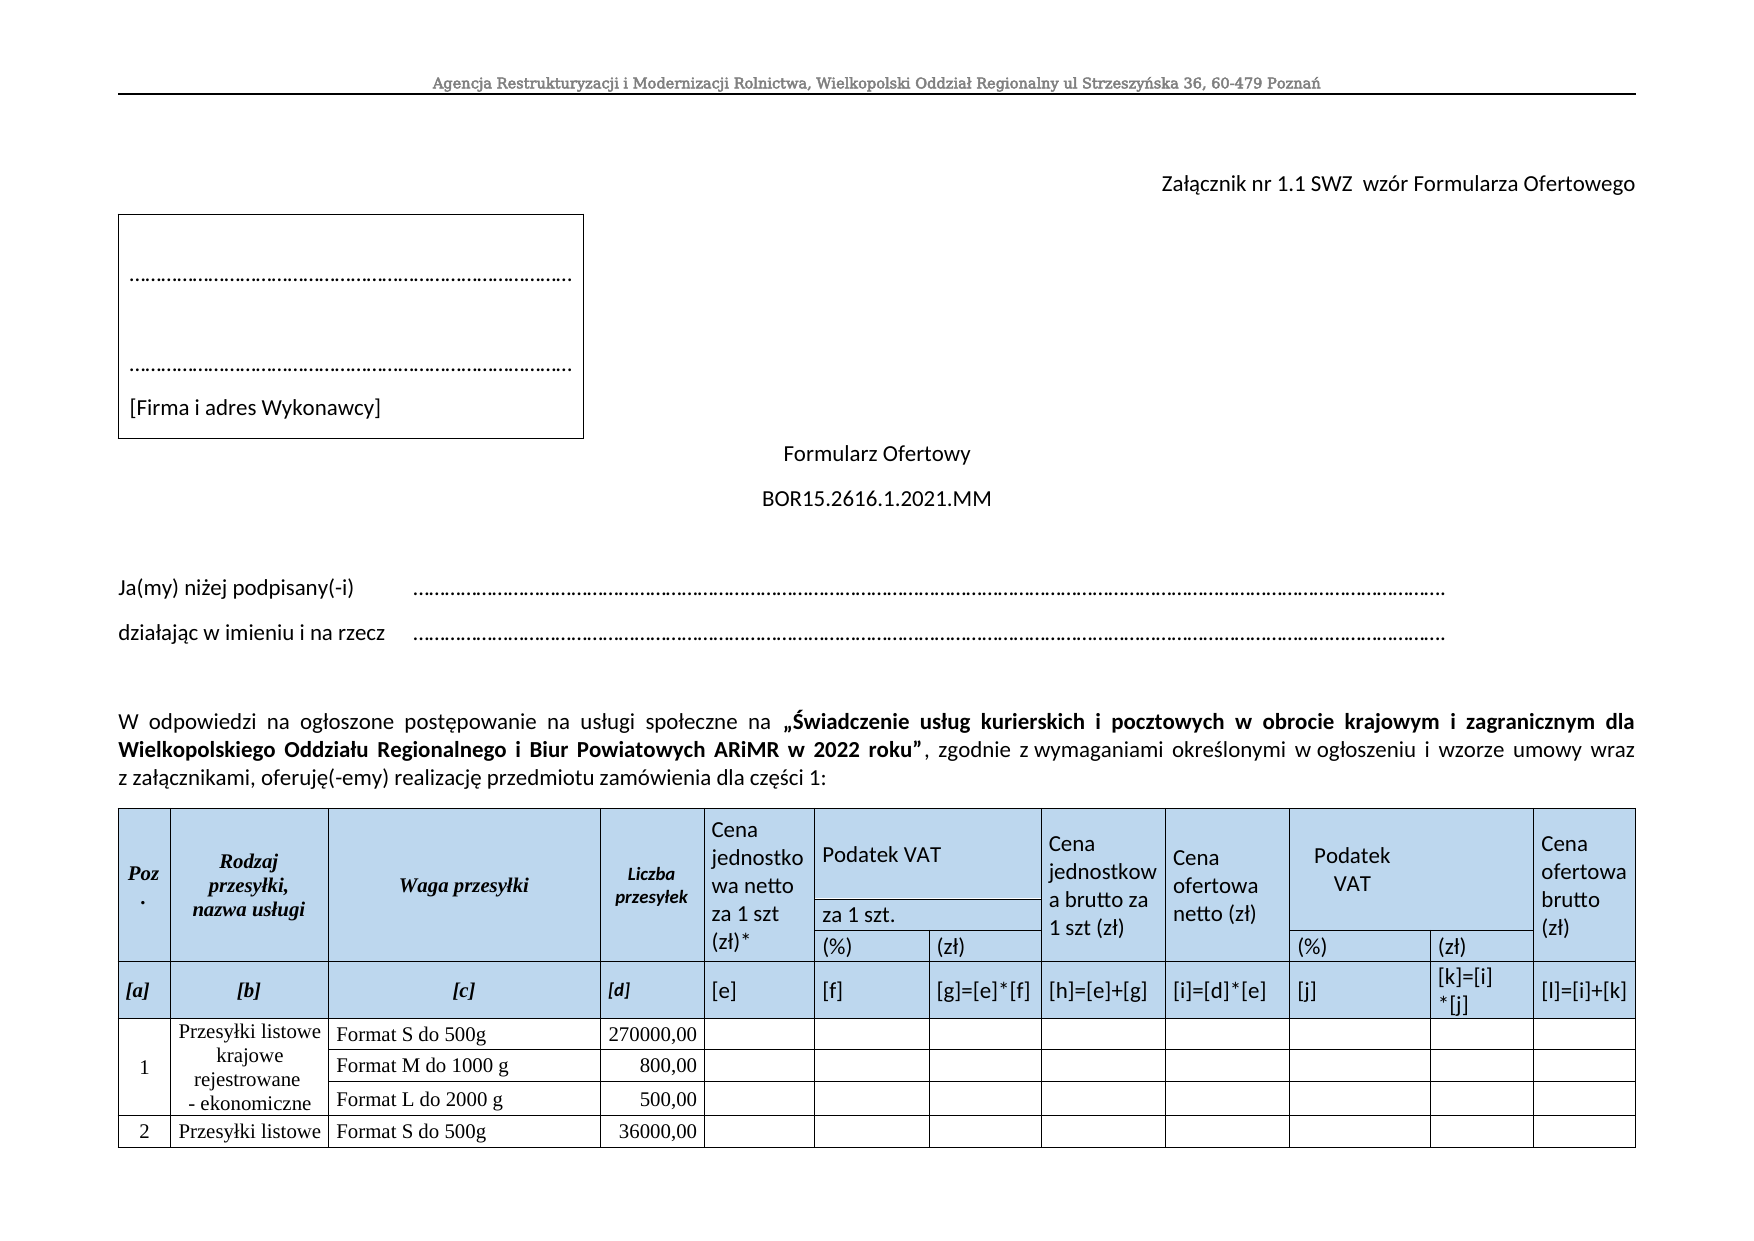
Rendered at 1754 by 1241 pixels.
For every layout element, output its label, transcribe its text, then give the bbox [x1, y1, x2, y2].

table_cell [815, 1116, 929, 1147]
table_cell [1166, 1019, 1289, 1049]
table_header Liczba przesyłek [601, 809, 704, 961]
text Załącznik nr 1.1 SWZ wzór Formularza Ofertowego [118, 169, 1636, 197]
table_cell [e] [705, 962, 814, 1018]
table_cell [1290, 1019, 1430, 1049]
table_cell 2 [119, 1116, 170, 1147]
table_cell [k]=[i] *[j] [1431, 962, 1533, 1018]
table_cell [1290, 1050, 1430, 1081]
table_cell [1534, 1050, 1635, 1081]
table_cell 500,00 [601, 1082, 704, 1115]
table_header Cena jednostkowa netto za 1 szt (zł)* [705, 809, 814, 961]
table_header Cena ofertowa netto (zł) [1166, 809, 1289, 961]
table_cell za 1 szt. [815, 900, 1041, 930]
text Ja(my) niżej podpisany(-i) ……………………………………………………………………………………………………………………………………………………………………………. [118, 573, 1636, 601]
table_cell [1042, 1019, 1165, 1049]
text BOR15.2616.1.2021.MM [118, 484, 1636, 512]
table_cell [g]=[e]*[f] [930, 962, 1041, 1018]
table_cell [b] [171, 962, 328, 1018]
table_cell (zł) [930, 931, 1041, 961]
table_cell [815, 1050, 929, 1081]
table_cell [1042, 1050, 1165, 1081]
table_cell 1 [119, 1019, 170, 1115]
table_cell [930, 1050, 1041, 1081]
table_cell [705, 1082, 814, 1115]
table_cell [1166, 1050, 1289, 1081]
table_cell [i]=[d]*[e] [1166, 962, 1289, 1018]
table_cell [815, 1082, 929, 1115]
table_cell [1534, 1019, 1635, 1049]
table_cell (%) [1290, 931, 1430, 961]
text działając w imieniu i na rzecz ……………………………………………………………………………………………………………………………………………………………………………. [118, 618, 1636, 646]
text W odpowiedzi na ogłoszone postępowanie na usługi społeczne na „Świadczenie usług kurierskich i pocztowych w obrocie krajowym i zagranicznym dla Wielkopolskiego Oddziału Regionalnego i Biur Powiatowych ARiMR w 2022 roku”, zgodnie z wymaganiami określonymi w ogłoszeniu i wzorze umowy wraz z załącznikami, oferuję(-emy) realizację przedmiotu zamówienia dla części 1: [118, 707, 1636, 791]
table_cell [1042, 1082, 1165, 1115]
table_cell [1290, 1116, 1430, 1147]
table_header Podatek VAT [1290, 809, 1533, 930]
table_cell [a] [119, 962, 170, 1018]
table_cell [1534, 1082, 1635, 1115]
table_cell 270000,00 [601, 1019, 704, 1049]
table_cell [930, 1082, 1041, 1115]
table_cell Przesyłki listowe krajowe rejestrowane - ekonomiczne [171, 1019, 328, 1115]
table_cell [1431, 1050, 1533, 1081]
table_cell [1431, 1082, 1533, 1115]
table_cell [h]=[e]+[g] [1042, 962, 1165, 1018]
table_cell Przesyłki listowe [171, 1116, 328, 1147]
table_header Waga przesyłki [329, 809, 600, 961]
table_cell [1166, 1082, 1289, 1115]
table_cell (%) [815, 931, 929, 961]
table_cell Format S do 500g [329, 1116, 600, 1147]
table_cell [f] [815, 962, 929, 1018]
table_header Cena ofertowa brutto (zł) [1534, 809, 1635, 961]
table_cell [1431, 1116, 1533, 1147]
table_cell Format M do 1000 g [329, 1050, 600, 1081]
table_cell [930, 1019, 1041, 1049]
text Formularz Ofertowy [118, 439, 1636, 467]
table_cell [l]=[i]+[k] [1534, 962, 1635, 1018]
table_cell [1290, 1082, 1430, 1115]
table_cell [815, 1019, 929, 1049]
table_cell [930, 1116, 1041, 1147]
table_cell Format L do 2000 g [329, 1082, 600, 1115]
table_cell (zł) [1431, 931, 1533, 961]
table_cell [c] [329, 962, 600, 1018]
table_cell [1166, 1116, 1289, 1147]
table_cell [705, 1116, 814, 1147]
table_cell Format S do 500g [329, 1019, 600, 1049]
table_cell [705, 1019, 814, 1049]
table_header Poz. [119, 809, 170, 961]
table_header Rodzaj przesyłki, nazwa usługi [171, 809, 328, 961]
table_cell [705, 1050, 814, 1081]
table_header ………………………………………………………………………… ………………………………………………………………………… [Firma i adres Wykonawcy] [119, 215, 583, 438]
table_cell [d] [601, 962, 704, 1018]
table_cell [1534, 1116, 1635, 1147]
table_cell 36000,00 [601, 1116, 704, 1147]
table_header Podatek VAT [815, 809, 1041, 898]
table_cell [1042, 1116, 1165, 1147]
table_cell [1431, 1019, 1533, 1049]
table_cell [j] [1290, 962, 1430, 1018]
table_header Cena jednostkowa brutto za 1 szt (zł) [1042, 809, 1165, 961]
table_cell 800,00 [601, 1050, 704, 1081]
